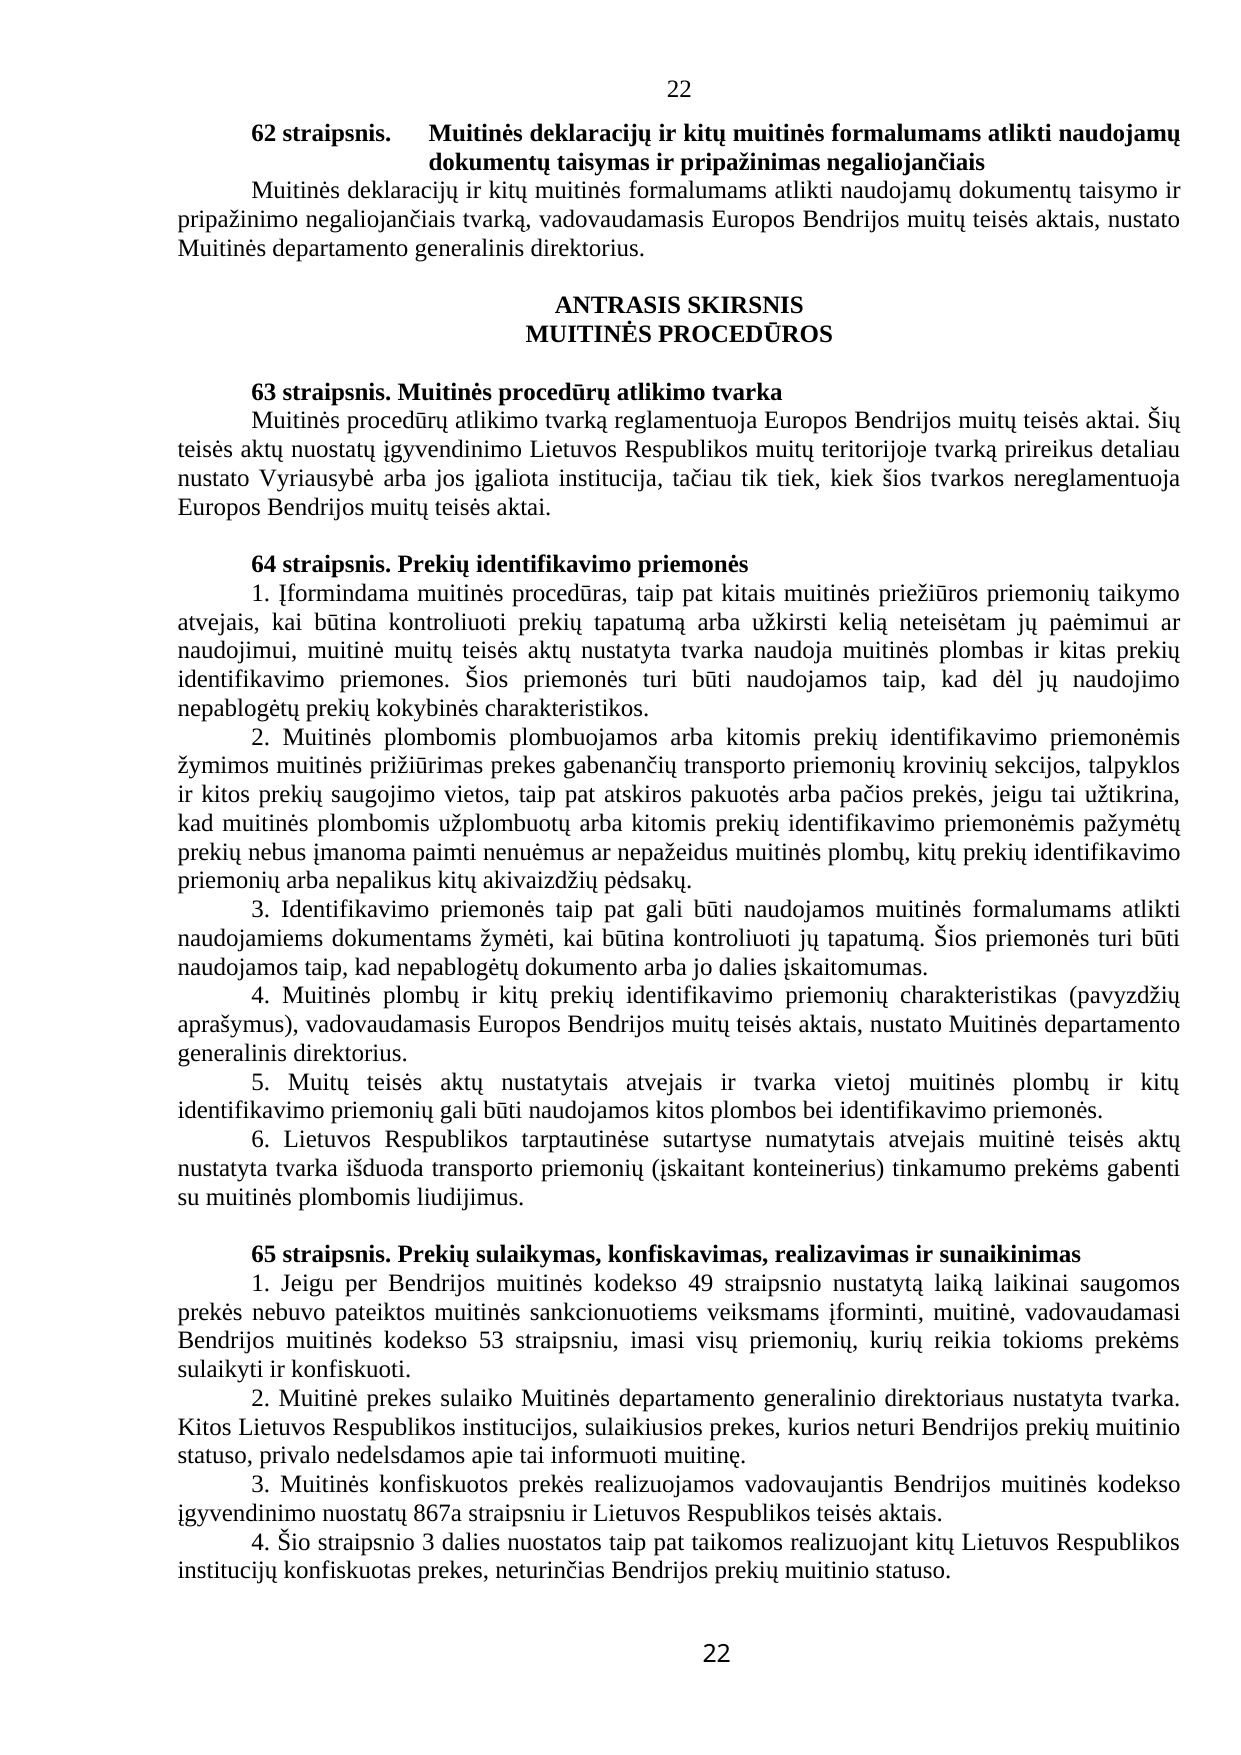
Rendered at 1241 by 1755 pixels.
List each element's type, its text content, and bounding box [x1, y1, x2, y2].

text 64 straipsnis. Prekių identifikavimo priemonės [177, 549, 1181, 578]
text 6. Lietuvos Respublikos tarptautinėse sutartyse numatytais atvejais muitinė teisės aktų nustatyta tvarka išduoda transporto priemonių (įskaitant konteinerius) tinkamumo prekėms gabenti su muitinės plombomis liudijimus. [177, 1124, 1181, 1211]
text 4. Muitinės plombų ir kitų prekių identifikavimo priemonių charakteristikas (pavyzdžių aprašymus), vadovaudamasis Europos Bendrijos muitų teisės aktais, nustato Muitinės departamento generalinis direktorius. [177, 981, 1181, 1067]
text 3. Identifikavimo priemonės taip pat gali būti naudojamos muitinės formalumams atlikti naudojamiems dokumentams žymėti, kai būtina kontroliuoti jų tapatumą. Šios priemonės turi būti naudojamos taip, kad nepablogėtų dokumento arba jo dalies įskaitomumas. [177, 894, 1181, 981]
text 5. Muitų teisės aktų nustatytais atvejais ir tvarka vietoj muitinės plombų ir kitų identifikavimo priemonių gali būti naudojamos kitos plombos bei identifikavimo priemonės. [177, 1067, 1181, 1124]
text Muitinės procedūrų atlikimo tvarką reglamentuoja Europos Bendrijos muitų teisės aktai. Šių teisės aktų nuostatų įgyvendinimo Lietuvos Respublikos muitų teritorijoje tvarką prireikus detaliau nustato Vyriausybė arba jos įgaliota institucija, tačiau tik tiek, kiek šios tvarkos nereglamentuoja Europos Bendrijos muitų teisės aktai. [177, 406, 1181, 521]
text 63 straipsnis. Muitinės procedūrų atlikimo tvarka [177, 377, 1181, 406]
text Muitinės deklaracijų ir kitų muitinės formalumams atlikti naudojamų dokumentų taisymo ir pripažinimo negaliojančiais tvarką, vadovaudamasis Europos Bendrijos muitų teisės aktais, nustato Muitinės departamento generalinis direktorius. [177, 176, 1181, 262]
text 4. Šio straipsnio 3 dalies nuostatos taip pat taikomos realizuojant kitų Lietuvos Respublikos institucijų konfiskuotas prekes, neturinčias Bendrijos prekių muitinio statuso. [177, 1527, 1181, 1584]
text MUITINĖS PROCEDŪROS [177, 319, 1181, 348]
text 62 straipsnis. Muitinės deklaracijų ir kitų muitinės formalumams atlikti naudojamų dokumentų taisymas ir pripažinimas negaliojančiais [251, 118, 1181, 176]
text 3. Muitinės konfiskuotos prekės realizuojamos vadovaujantis Bendrijos muitinės kodekso įgyvendinimo nuostatų 867a straipsniu ir Lietuvos Respublikos teisės aktais. [177, 1469, 1181, 1527]
text ANTRASIS SKIRSNIS [177, 291, 1181, 319]
text 2. Muitinės plombomis plombuojamos arba kitomis prekių identifikavimo priemonėmis žymimos muitinės prižiūrimas prekes gabenančių transporto priemonių krovinių sekcijos, talpyklos ir kitos prekių saugojimo vietos, taip pat atskiros pakuotės arba pačios prekės, jeigu tai užtikrina, kad muitinės plombomis užplombuotų arba kitomis prekių identifikavimo priemonėmis pažymėtų prekių nebus įmanoma paimti nenuėmus ar nepažeidus muitinės plombų, kitų prekių identifikavimo priemonių arba nepalikus kitų akivaizdžių pėdsakų. [177, 722, 1181, 894]
text 1. Įformindama muitinės procedūras, taip pat kitais muitinės priežiūros priemonių taikymo atvejais, kai būtina kontroliuoti prekių tapatumą arba užkirsti kelią neteisėtam jų paėmimui ar naudojimui, muitinė muitų teisės aktų nustatyta tvarka naudoja muitinės plombas ir kitas prekių identifikavimo priemones. Šios priemonės turi būti naudojamos taip, kad dėl jų naudojimo nepablogėtų prekių kokybinės charakteristikos. [177, 578, 1181, 722]
text 2. Muitinė prekes sulaiko Muitinės departamento generalinio direktoriaus nustatyta tvarka. Kitos Lietuvos Respublikos institucijos, sulaikiusios prekes, kurios neturi Bendrijos prekių muitinio statuso, privalo nedelsdamos apie tai informuoti muitinę. [177, 1383, 1181, 1469]
text 1. Jeigu per Bendrijos muitinės kodekso 49 straipsnio nustatytą laiką laikinai saugomos prekės nebuvo pateiktos muitinės sankcionuotiems veiksmams įforminti, muitinė, vadovaudamasi Bendrijos muitinės kodekso 53 straipsniu, imasi visų priemonių, kurių reikia tokioms prekėms sulaikyti ir konfiskuoti. [177, 1268, 1181, 1383]
text 65 straipsnis. Prekių sulaikymas, konfiskavimas, realizavimas ir sunaikinimas [177, 1239, 1181, 1268]
